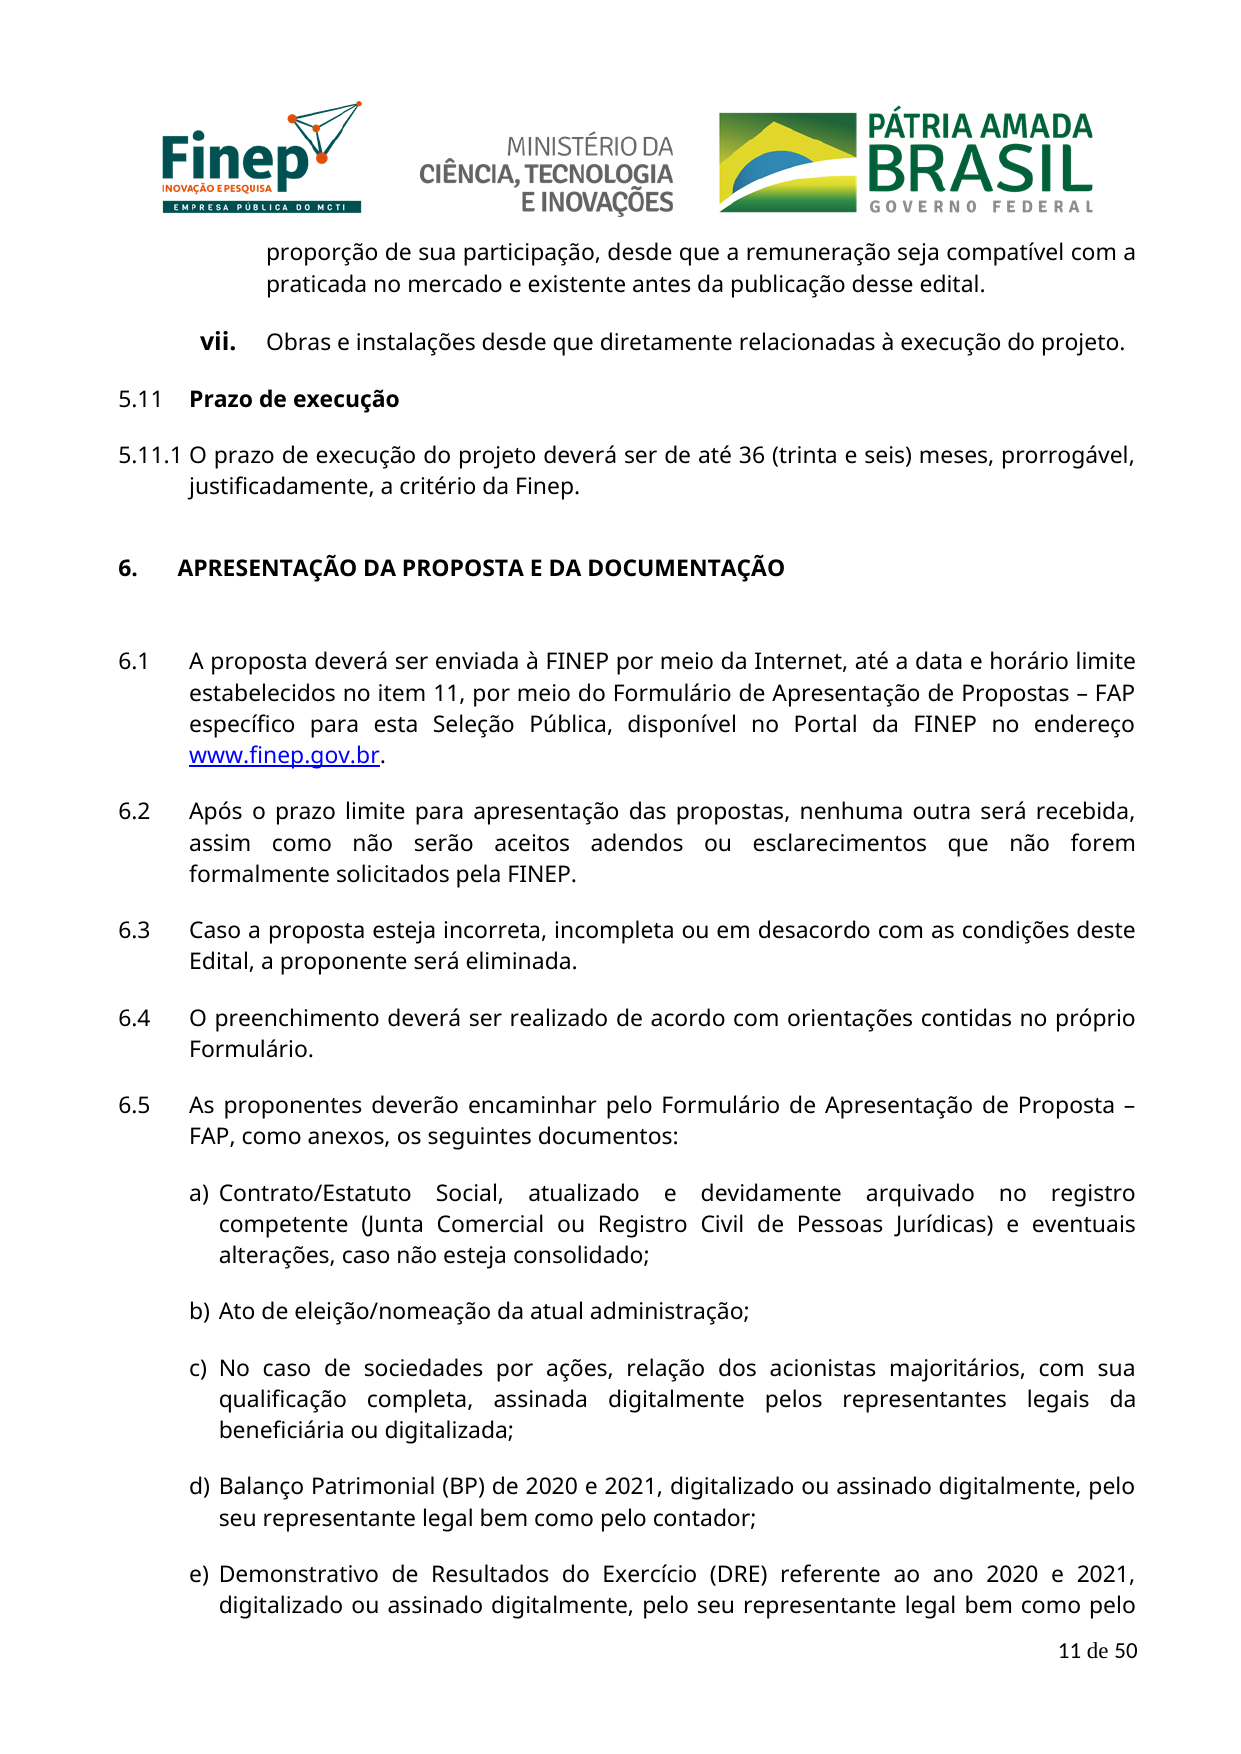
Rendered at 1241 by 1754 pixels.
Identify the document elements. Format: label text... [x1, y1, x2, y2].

list A proposta deverá ser enviada à FINEP por meio da Internet, até a data e horário limite estabelecidos no item 11, por meio do Formulário de Apresentação de Propostas – FAP específico para esta Seleção Pública, disponível no Portal da FINEP no endereço www.finep.gov.br. [118, 645, 1137, 770]
list As proponentes deverão encaminhar pelo Formulário de Apresentação de Proposta – FAP, como anexos, os seguintes documentos: [118, 1089, 1137, 1152]
list proporção de sua participação, desde que a remuneração seja compatível com a praticada no mercado e existente antes da publicação desse edital. [236, 236, 1137, 299]
list Contrato/Estatuto Social, atualizado e devidamente arquivado no registro competente (Junta Comercial ou Registro Civil de Pessoas Jurídicas) e eventuais alterações, caso não esteja consolidado; [189, 1177, 1137, 1270]
list Ato de eleição/nomeação da atual administração; [189, 1295, 1137, 1327]
list O preenchimento deverá ser realizado de acordo com orientações contidas no próprio Formulário. [118, 1002, 1137, 1064]
list Prazo de execução [118, 383, 1137, 414]
list Balanço Patrimonial (BP) de 2020 e 2021, digitalizado ou assinado digitalmente, pelo seu representante legal bem como pelo contador; [189, 1470, 1137, 1533]
list No caso de sociedades por ações, relação dos acionistas majoritários, com sua qualificação completa, assinada digitalmente pelos representantes legais da beneficiária ou digitalizada; [189, 1352, 1137, 1445]
list Caso a proposta esteja incorreta, incompleta ou em desacordo com as condições deste Edital, a proponente será eliminada. [118, 914, 1137, 977]
list O prazo de execução do projeto deverá ser de até 36 (trinta e seis) meses, prorrogável, justificadamente, a critério da Finep. [118, 439, 1137, 502]
list Obras e instalações desde que diretamente relacionadas à execução do projeto. [236, 324, 1137, 358]
list Após o prazo limite para apresentação das propostas, nenhuma outra será recebida, assim como não serão aceitos adendos ou esclarecimentos que não forem formalmente solicitados pela FINEP. [118, 795, 1137, 889]
list Demonstrativo de Resultados do Exercício (DRE) referente ao ano 2020 e 2021, digitalizado ou assinado digitalmente, pelo seu representante legal bem como pelo [189, 1558, 1137, 1620]
list APRESENTAÇÃO DA PROPOSTA E DA DOCUMENTAÇÃO [118, 552, 1137, 583]
